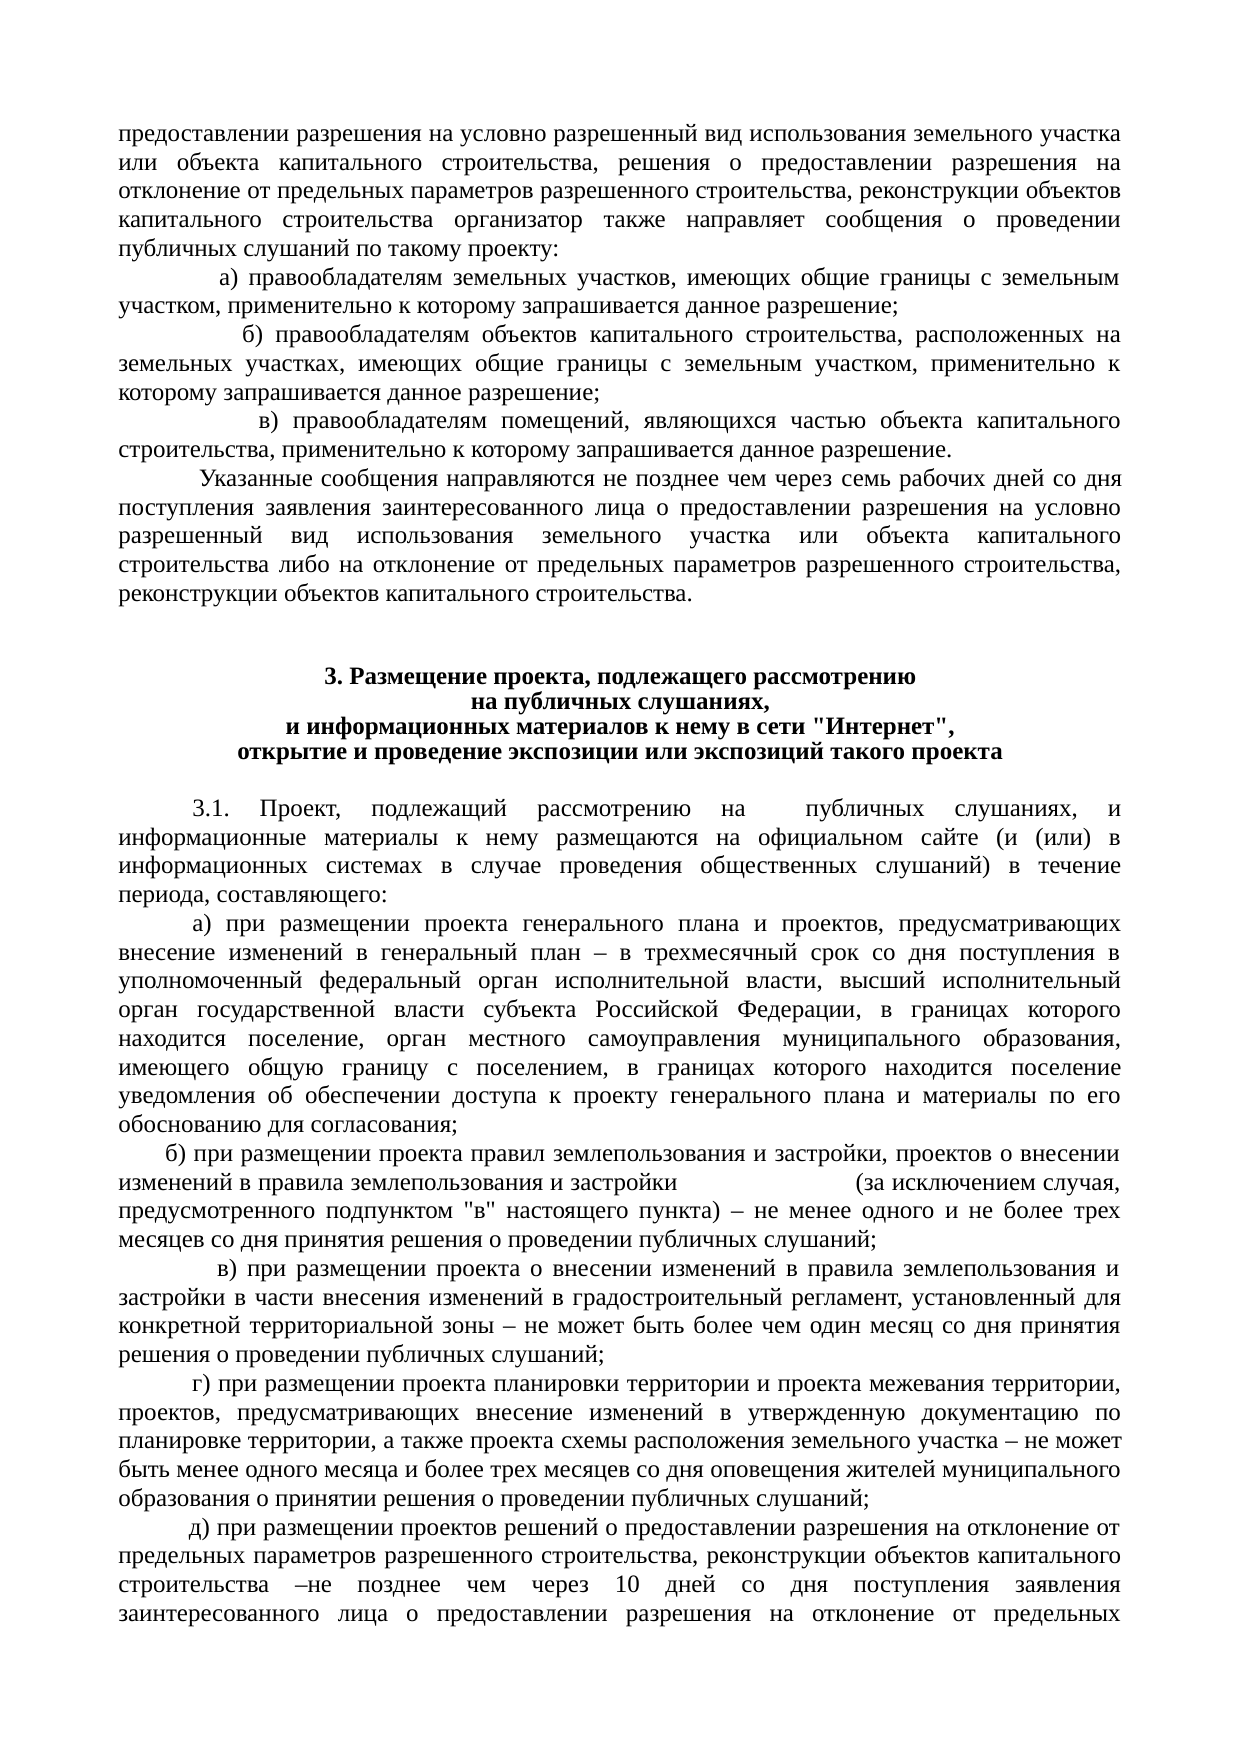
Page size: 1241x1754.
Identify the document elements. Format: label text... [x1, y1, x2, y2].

text и информационных материалов к нему в сети "Интернет", [118, 714, 1122, 739]
text в) правообладателям помещений, являющихся частью объекта капитального строительства, применительно к которому запрашивается данное разрешение. [118, 406, 1122, 463]
text а) правообладателям земельных участков, имеющих общие границы с земельным участком, применительно к которому запрашивается данное разрешение; [118, 262, 1122, 319]
text г) при размещении проекта планировки территории и проекта межевания территории, проектов, предусматривающих внесение изменений в утвержденную документацию по планировке территории, а также проекта схемы расположения земельного участка – не может быть менее одного месяца и более трех месяцев со дня оповещения жителей муниципального образования о принятии решения о проведении публичных слушаний; [118, 1368, 1122, 1512]
text б) правообладателям объектов капитального строительства, расположенных на земельных участках, имеющих общие границы с земельным участком, применительно к которому запрашивается данное разрешение; [118, 319, 1122, 406]
text а) при размещении проекта генерального плана и проектов, предусматривающих внесение изменений в генеральный план – в трехмесячный срок со дня поступления в уполномоченный федеральный орган исполнительной власти, высший исполнительный орган государственной власти субъекта Российской Федерации, в границах которого находится поселение, орган местного самоуправления муниципального образования, имеющего общую границу с поселением, в границах которого находится поселение уведомления об обеспечении доступа к проекту генерального плана и материалы по его обоснованию для согласования; [118, 908, 1122, 1138]
text открытие и проведение экспозиции или экспозиций такого проекта [118, 739, 1122, 764]
text в) при размещении проекта о внесении изменений в правила землепользования и застройки в части внесения изменений в градостроительный регламент, установленный для конкретной территориальной зоны – не может быть более чем один месяц со дня принятия решения о проведении публичных слушаний; [118, 1253, 1122, 1368]
text д) при размещении проектов решений о предоставлении разрешения на отклонение от предельных параметров разрешенного строительства, реконструкции объектов капитального строительства –не позднее чем через 10 дней со дня поступления заявления заинтересованного лица о предоставлении разрешения на отклонение от предельных [118, 1512, 1122, 1627]
text Указанные сообщения направляются не позднее чем через семь рабочих дней со дня поступления заявления заинтересованного лица о предоставлении разрешения на условно разрешенный вид использования земельного участка или объекта капитального строительства либо на отклонение от предельных параметров разрешенного строительства, реконструкции объектов капитального строительства. [118, 463, 1122, 607]
text предоставлении разрешения на условно разрешенный вид использования земельного участка или объекта капитального строительства, решения о предоставлении разрешения на отклонение от предельных параметров разрешенного строительства, реконструкции объектов капитального строительства организатор также направляет сообщения о проведении публичных слушаний по такому проекту: [118, 118, 1122, 262]
text 3. Размещение проекта, подлежащего рассмотрению [118, 664, 1122, 689]
text на публичных слушаниях, [118, 689, 1122, 714]
text 3.1. Проект, подлежащий рассмотрению на публичных слушаниях, и информационные материалы к нему размещаются на официальном сайте (и (или) в информационных системах в случае проведения общественных слушаний) в течение периода, составляющего: [118, 793, 1122, 908]
text б) при размещении проекта правил землепользования и застройки, проектов о внесении изменений в правила землепользования и застройки (за исключением случая, предусмотренного подпунктом "в" настоящего пункта) – не менее одного и не более трех месяцев со дня принятия решения о проведении публичных слушаний; [118, 1138, 1122, 1253]
